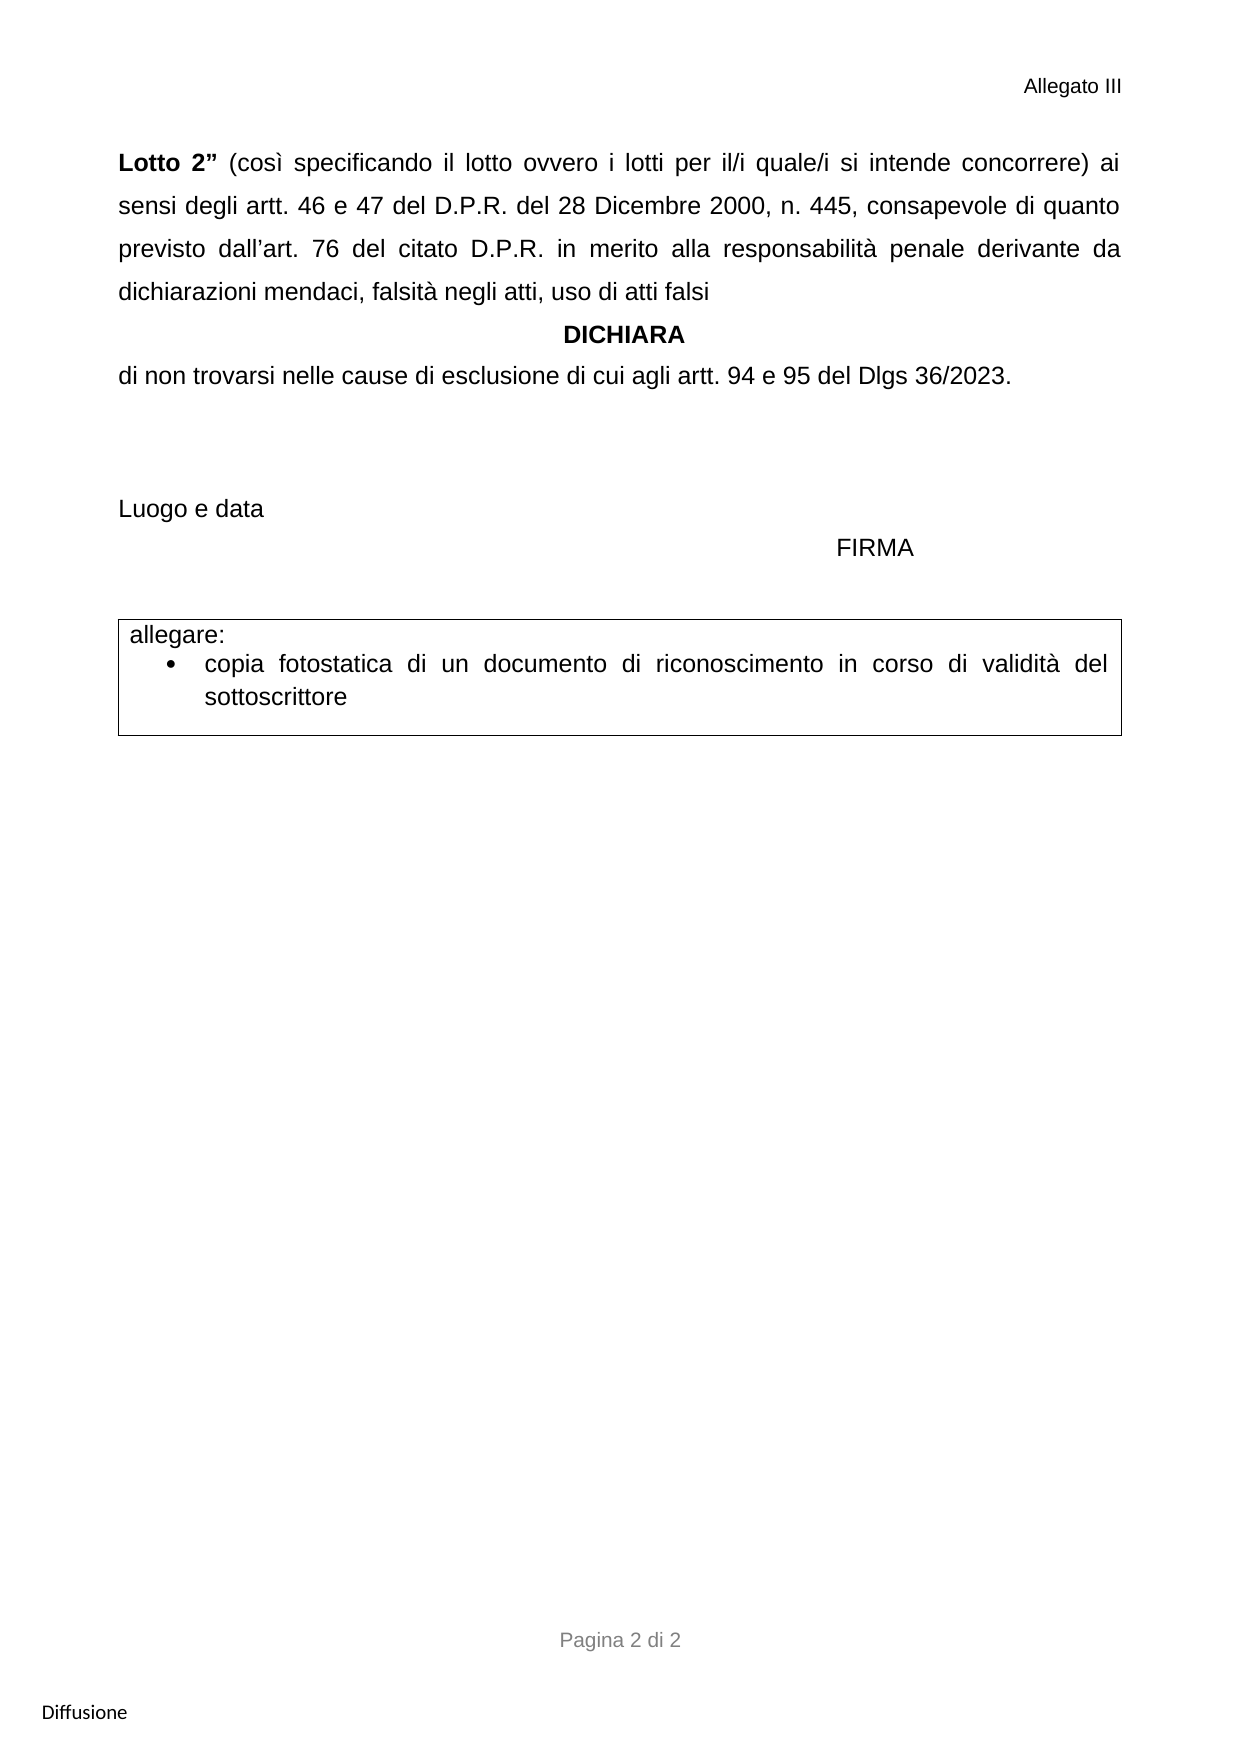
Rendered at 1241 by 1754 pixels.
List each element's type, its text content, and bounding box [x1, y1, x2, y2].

text Luogo e data [118, 493, 1122, 522]
text di non trovarsi nelle cause di esclusione di cui agli artt. 94 e 95 del Dlgs 36/2023. [118, 361, 1113, 390]
text FIRMA [413, 533, 1122, 561]
table_header allegare: copia fotostatica di un documento di riconoscimento in corso di validità del sottoscrittore [119, 620, 1121, 735]
text DICHIARA [118, 320, 1130, 349]
text Lotto 2” (così specificando il lotto ovvero i lotti per il/i quale/i si intende concorrere) ai sensi degli artt. 46 e 47 del D.P.R. del 28 Dicembre 2000, n. 445, consapevole di quanto previsto dall’art. 76 del citato D.P.R. in merito alla responsabilità penale derivante da dichiarazioni mendaci, falsità negli atti, uso di atti falsi [118, 148, 1122, 306]
